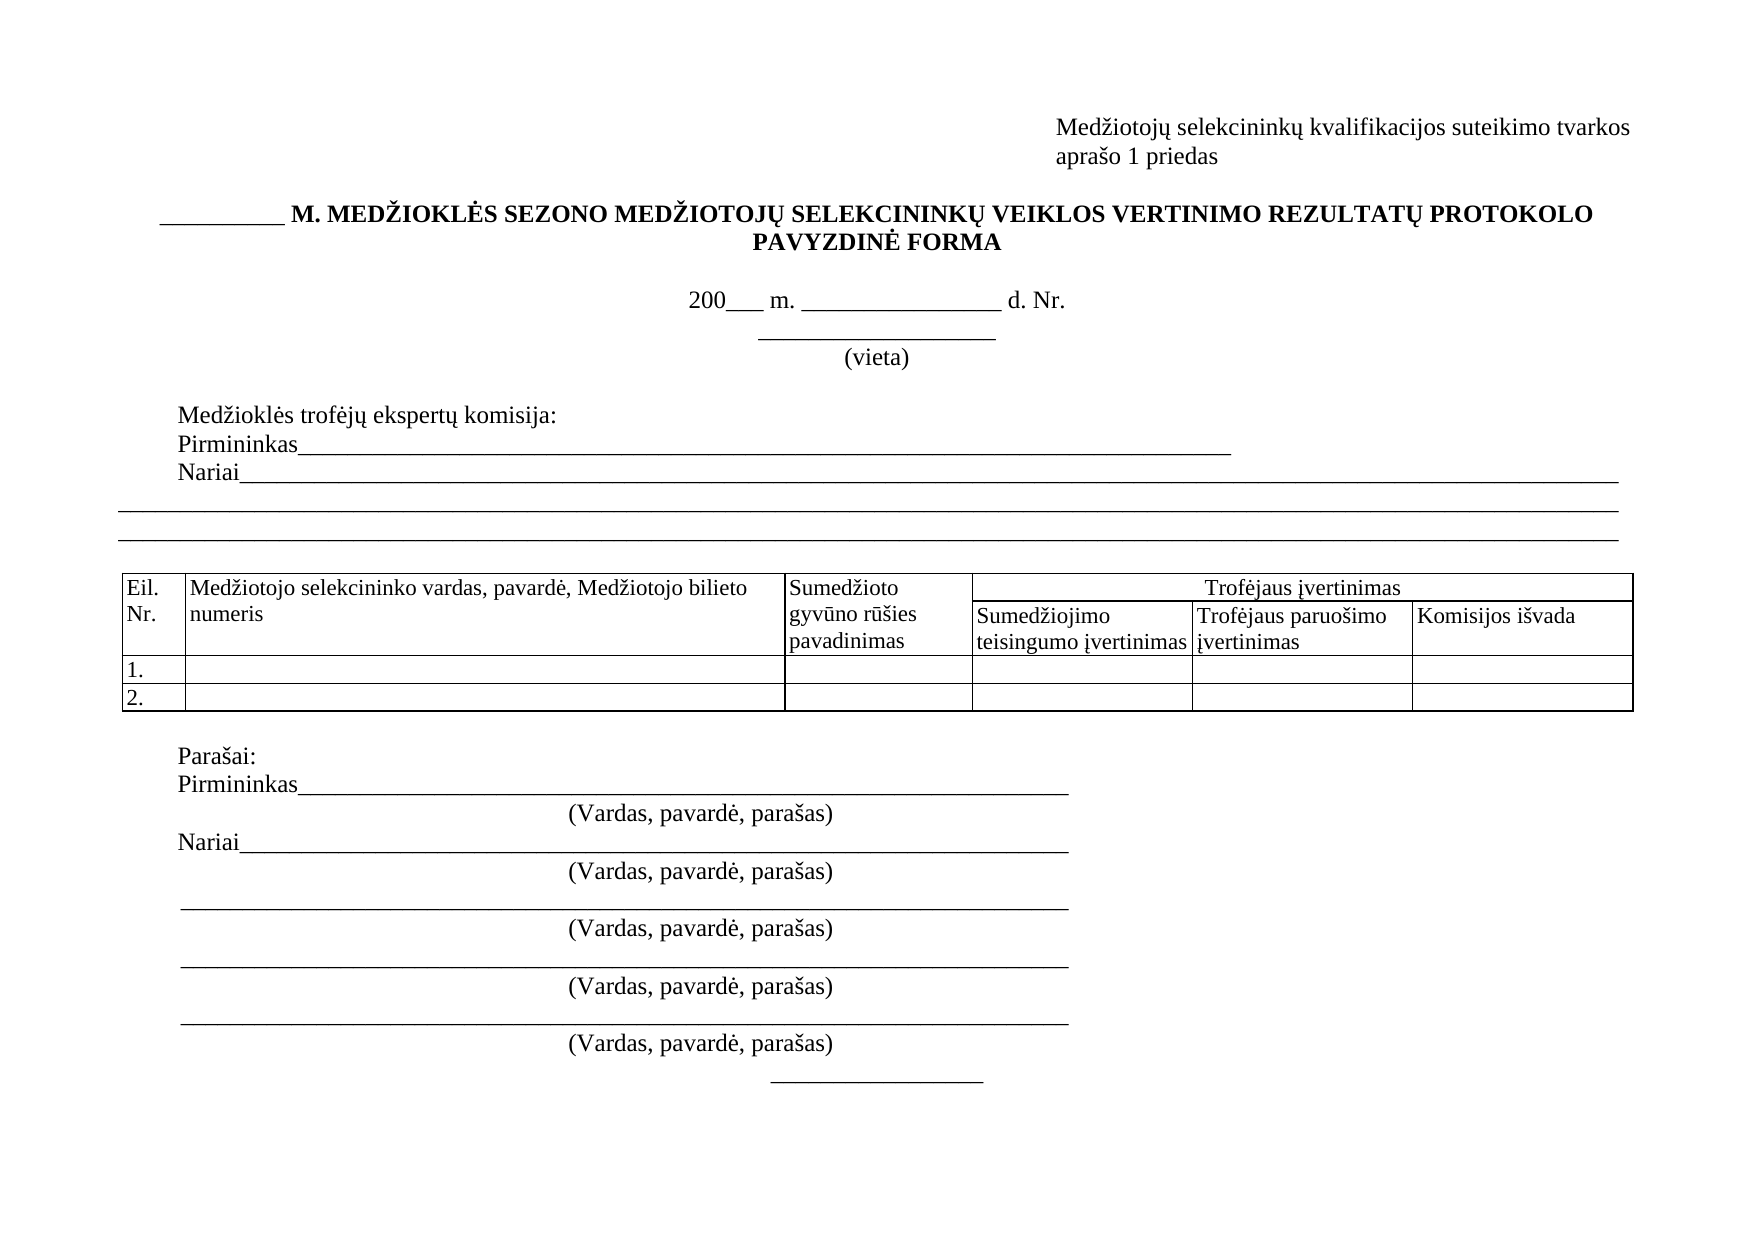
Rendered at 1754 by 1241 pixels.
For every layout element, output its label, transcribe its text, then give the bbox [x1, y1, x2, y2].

text ___________________ [118, 314, 1635, 342]
text (vieta) [118, 342, 1635, 371]
text Pirmininkas [118, 769, 1635, 798]
text _ [181, 999, 1635, 1028]
text (Vardas, pavardė, parašas) [568, 971, 1635, 999]
table_cell [1193, 656, 1197, 682]
text _ [181, 942, 1635, 971]
table_cell [1413, 684, 1417, 710]
table_header Sumedžioto gyvūno rūšies pavadinimas [786, 574, 972, 654]
text Nariai [118, 827, 1635, 856]
text Pirmininkas [118, 429, 1635, 457]
text _ [181, 884, 1635, 913]
text _ [118, 515, 1635, 544]
text (Vardas, pavardė, parašas) [568, 798, 1635, 827]
text __________ M. MEDŽIOKLĖS SEZONO MEDŽIOTOJŲ SELEKCININKŲ VEIKLOS VERTINIMO REZULTATŲ PROTOKOLO PAVYZDINĖ FORMA [118, 199, 1635, 256]
table_cell [1188, 656, 1192, 682]
text (Vardas, pavardė, parašas) [568, 1028, 1635, 1057]
table_cell [968, 684, 972, 710]
text _ [118, 486, 1635, 515]
text (Vardas, pavardė, parašas) [568, 856, 1635, 884]
text Medžioklės trofėjų ekspertų komisija: [118, 400, 1635, 429]
table_header Eil. Nr. [123, 574, 185, 654]
table_cell [1188, 684, 1192, 710]
text Medžiotojų selekcininkų kvalifikacijos suteikimo tvarkos aprašo 1 priedas [1056, 112, 1635, 170]
table_header Medžiotojo selekcininko vardas, pavardė, Medžiotojo bilieto numeris [186, 574, 784, 654]
table_cell 1. [181, 656, 185, 682]
table_cell [1193, 684, 1197, 710]
text _________________ [118, 1057, 1635, 1086]
text 200___ m. ________________ d. Nr. [118, 285, 1635, 314]
text (Vardas, pavardė, parašas) [568, 913, 1635, 942]
text Parašai: [118, 741, 1635, 769]
table_cell [1408, 656, 1412, 682]
table_cell 2. [181, 684, 185, 710]
text Nariai [118, 457, 1635, 486]
table_cell Komisijos išvada [1413, 602, 1632, 654]
table_cell [968, 656, 972, 682]
table_cell [1413, 656, 1417, 682]
table_cell [1408, 684, 1412, 710]
